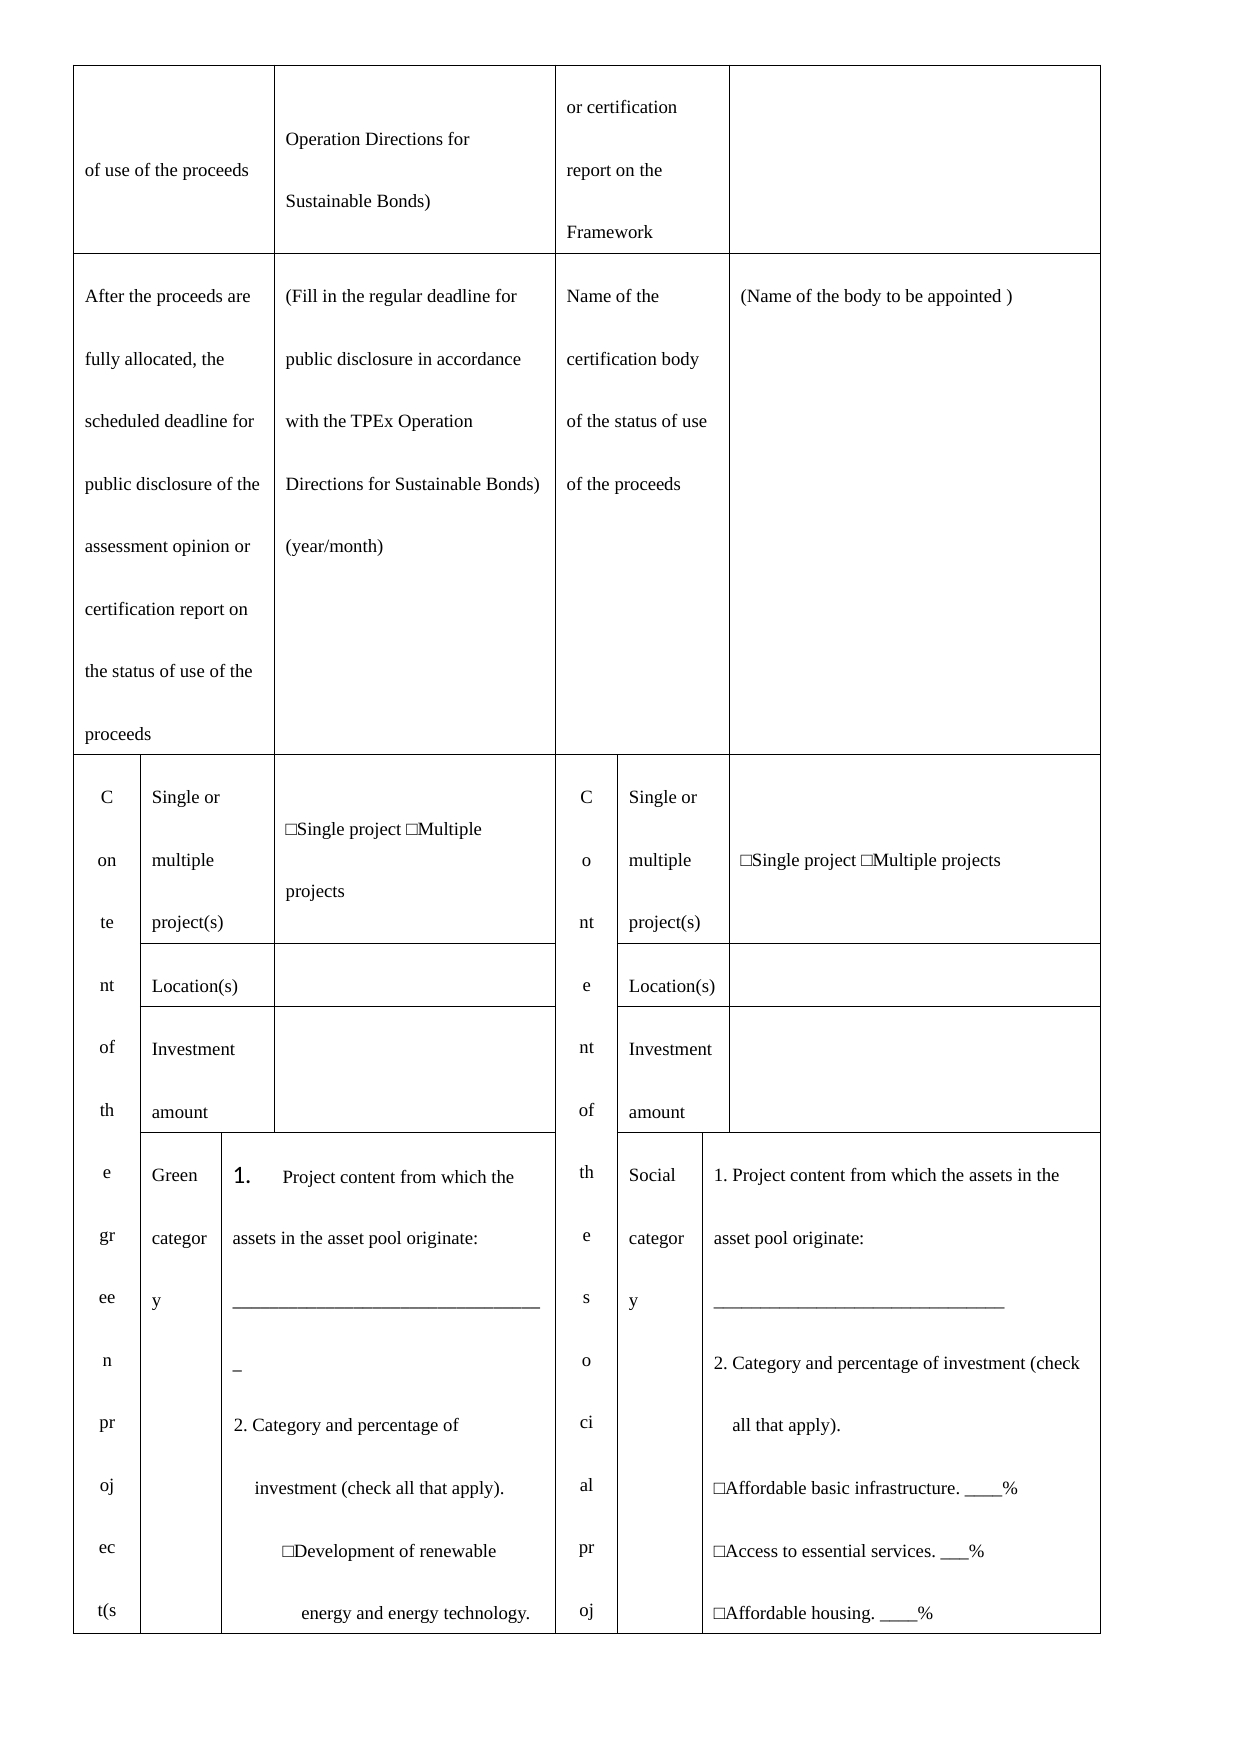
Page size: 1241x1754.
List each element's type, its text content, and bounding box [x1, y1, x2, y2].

table_cell (Name of the body to be appointed ) [730, 254, 1100, 754]
table_cell [730, 1007, 1100, 1132]
table_cell □Single project □Multiple projects [275, 755, 555, 943]
table_cell of use of the proceeds [74, 66, 274, 253]
table_cell Location(s) [618, 944, 729, 1006]
table_cell Single or multiple project(s) [618, 755, 729, 943]
table_cell Location(s) [141, 944, 274, 1006]
table_cell Content of the social proj [556, 755, 617, 1633]
table_cell Content of the green project(s [74, 755, 140, 1633]
table_cell [730, 944, 1100, 1006]
table_cell □Single project □Multiple projects [730, 755, 1100, 943]
table_cell Social category [618, 1133, 702, 1633]
table_cell Operation Directions for Sustainable Bonds) [275, 66, 555, 253]
table_cell Green category [141, 1133, 221, 1633]
table_cell 1. Project content from which the assets in the asset pool originate: _______________________________ 2. Category and percentage of investment (check all that apply). □Affordable basic infrastructure. ____% □Access to essential services. ___% □Affordable housing. ____% [703, 1133, 1100, 1633]
table_cell Single or multiple project(s) [141, 755, 274, 943]
table_cell [730, 66, 1100, 253]
table_cell (Fill in the regular deadline for public disclosure in accordance with the TPEx Operation Directions for Sustainable Bonds) (year/month) [275, 254, 555, 754]
table_cell [275, 944, 555, 1006]
table_cell Project content from which the assets in the asset pool originate: __________________________________ 2. Category and percentage of investment (check all that apply). □Development of renewable energy and energy technology. [222, 1133, 555, 1633]
table_cell or certification report on the Framework [556, 66, 729, 253]
table_cell [275, 1007, 555, 1132]
table_cell Investment amount [141, 1007, 274, 1132]
table_cell Name of the certification body of the status of use of the proceeds [556, 254, 729, 754]
table_cell After the proceeds are fully allocated, the scheduled deadline for public disclosure of the assessment opinion or certification report on the status of use of the proceeds [74, 254, 274, 754]
table_cell Investment amount [618, 1007, 729, 1132]
